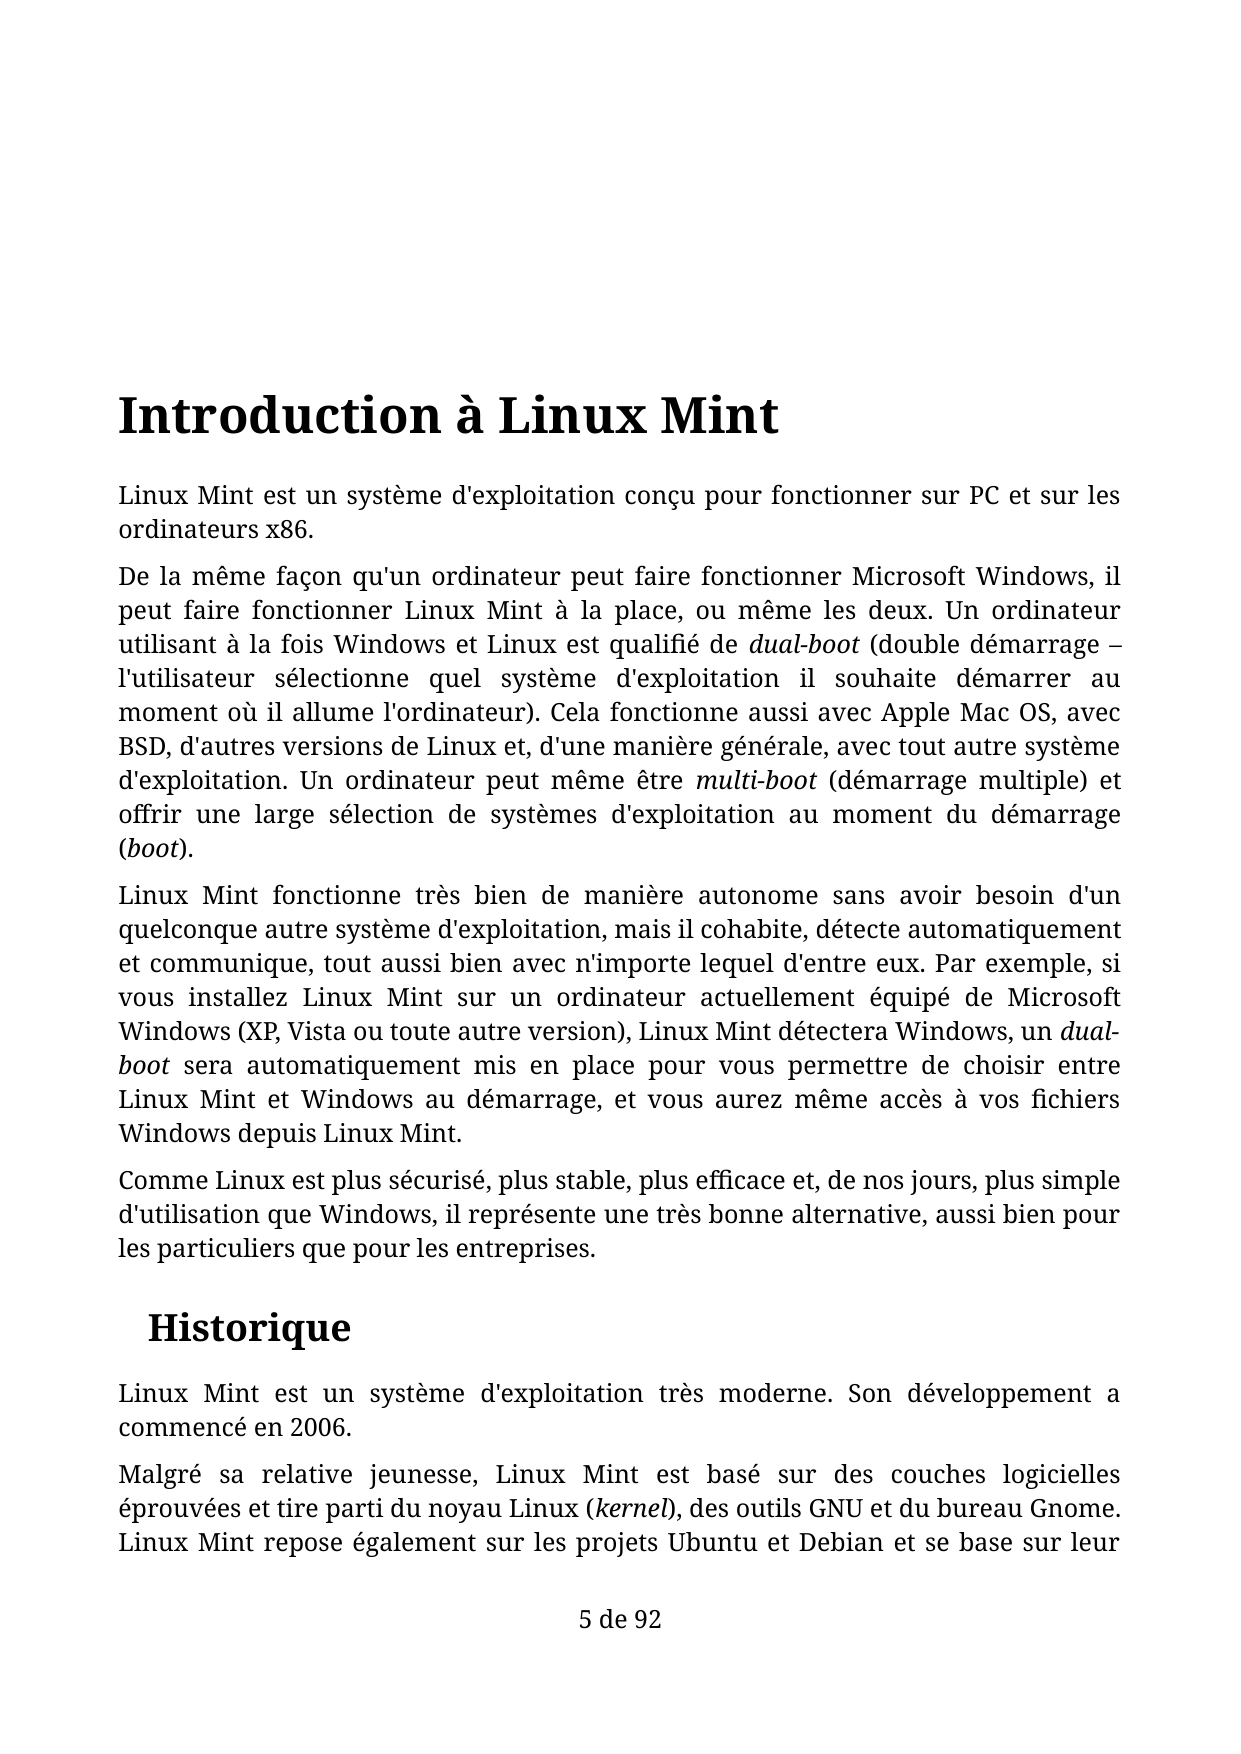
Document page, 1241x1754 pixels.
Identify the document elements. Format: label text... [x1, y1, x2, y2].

subtitle Historique [148, 1301, 1122, 1352]
text Malgré sa relative jeunesse, Linux Mint est basé sur des couches logicielles éprouvées et tire parti du noyau Linux (kernel), des outils GNU et du bureau Gnome. Linux Mint repose également sur les projets Ubuntu et Debian et se base sur leur [118, 1456, 1122, 1558]
text Linux Mint est un système d'exploitation très moderne. Son développement a commencé en 2006. [118, 1376, 1122, 1444]
text Comme Linux est plus sécurisé, plus stable, plus efficace et, de nos jours, plus simple d'utilisation que Windows, il représente une très bonne alternative, aussi bien pour les particuliers que pour les entreprises. [118, 1163, 1122, 1265]
text De la même façon qu'un ordinateur peut faire fonctionner Microsoft Windows, il peut faire fonctionner Linux Mint à la place, ou même les deux. Un ordinateur utilisant à la fois Windows et Linux est qualifié de dual-boot (double démarrage – l'utilisateur sélectionne quel système d'exploitation il souhaite démarrer au moment où il allume l'ordinateur). Cela fonctionne aussi avec Apple Mac OS, avec BSD, d'autres versions de Linux et, d'une manière générale, avec tout autre système d'exploitation. Un ordinateur peut même être multi-boot (démarrage multiple) et offrir une large sélection de systèmes d'exploitation au moment du démarrage (boot). [118, 559, 1122, 865]
text Linux Mint fonctionne très bien de manière autonome sans avoir besoin d'un quelconque autre système d'exploitation, mais il cohabite, détecte automatiquement et communique, tout aussi bien avec n'importe lequel d'entre eux. Par exemple, si vous installez Linux Mint sur un ordinateur actuellement équipé de Microsoft Windows (XP, Vista ou toute autre version), Linux Mint détectera Windows, un dual-boot sera automatiquement mis en place pour vous permettre de choisir entre Linux Mint et Windows au démarrage, et vous aurez même accès à vos fichiers Windows depuis Linux Mint. [118, 878, 1122, 1150]
subtitle Introduction à Linux Mint [118, 380, 1122, 448]
text Linux Mint est un système d'exploitation conçu pour fonctionner sur PC et sur les ordinateurs x86. [118, 478, 1122, 546]
